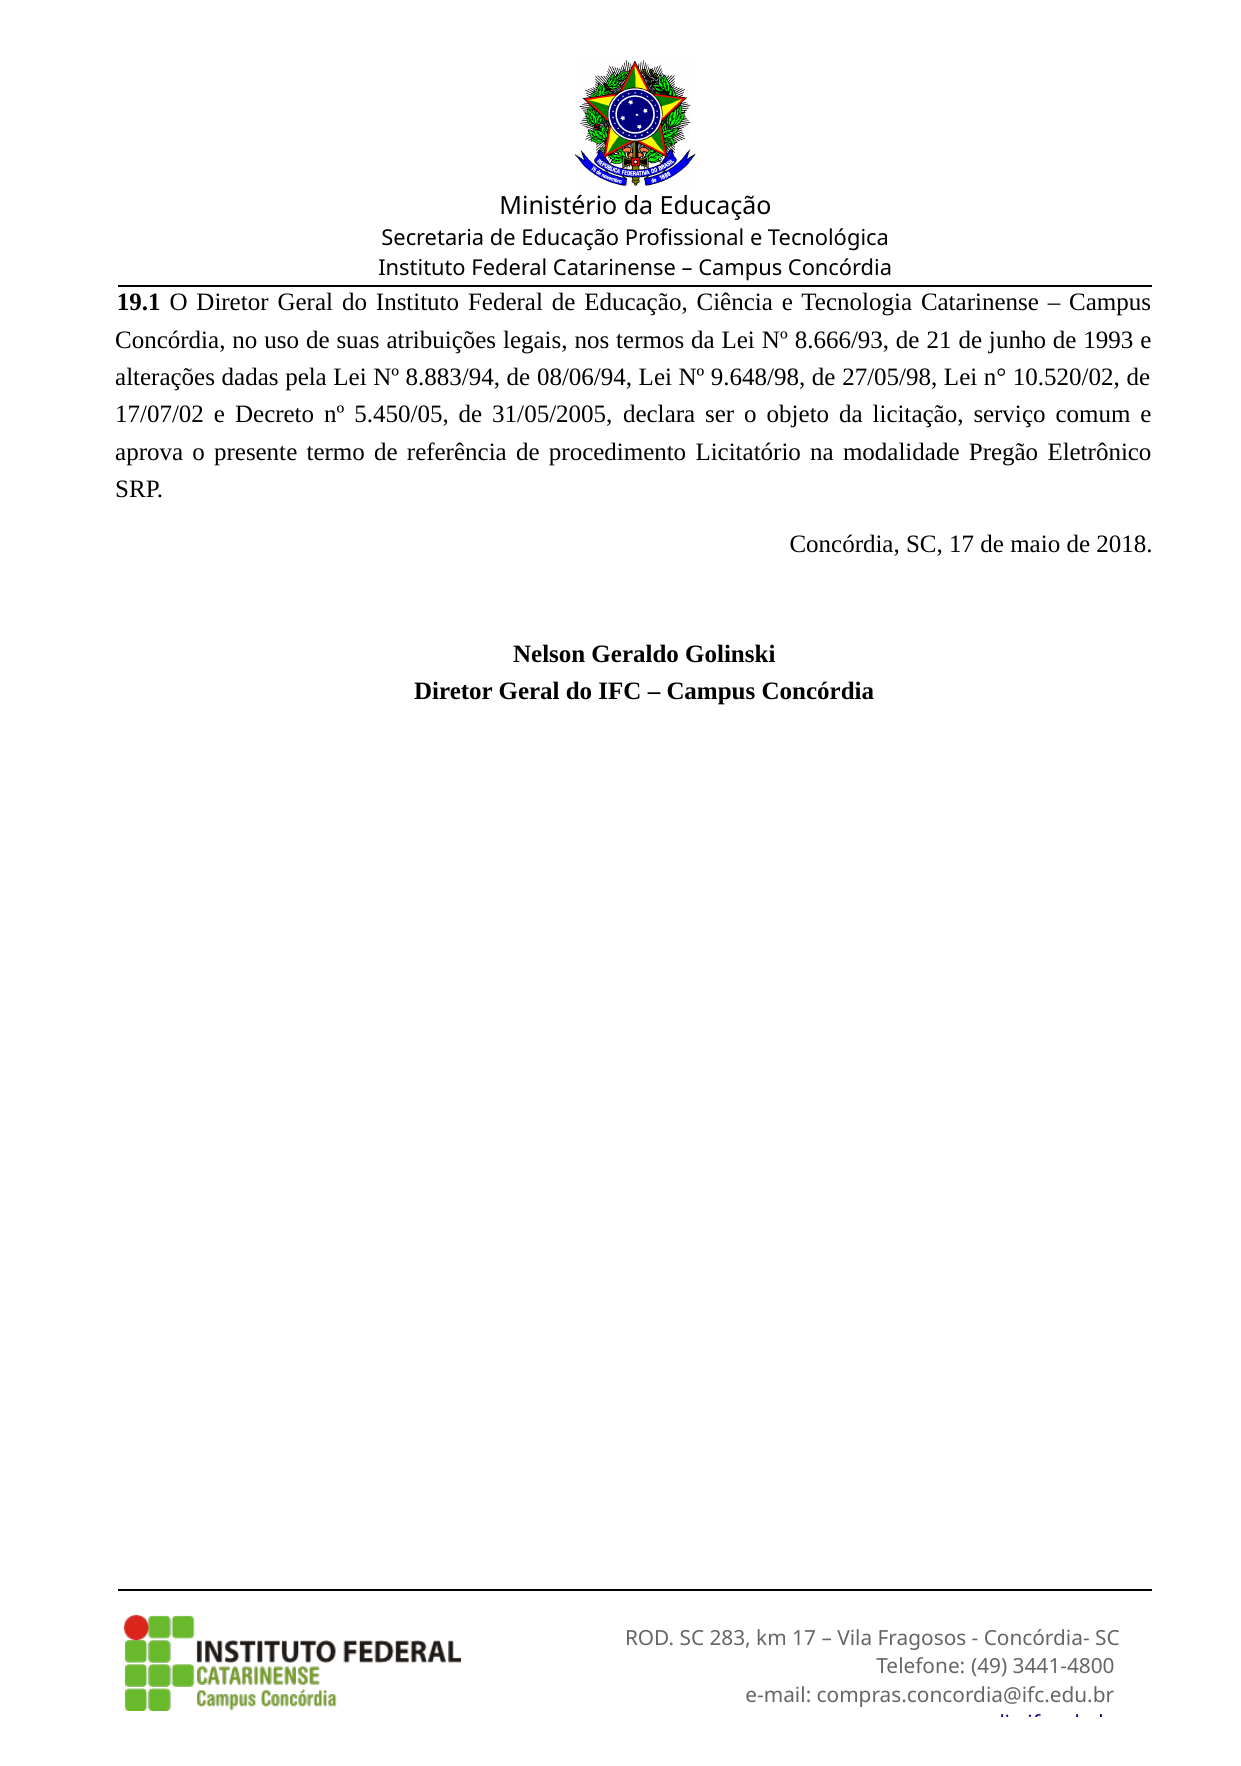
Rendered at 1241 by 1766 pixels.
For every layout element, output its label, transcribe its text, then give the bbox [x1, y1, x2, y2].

text Diretor Geral do IFC – Campus Concórdia [118, 676, 1152, 705]
subtitle 19.1 O Diretor Geral do Instituto Federal de Educação, Ciência e Tecnologia Catarinense – Campus Concórdia, no uso de suas atribuições legais, nos termos da Lei Nº 8.666/93, de 21 de junho de 1993 e alterações dadas pela Lei Nº 8.883/94, de 08/06/94, Lei Nº 9.648/98, de 27/05/98, Lei n° 10.520/02, de 17/07/02 e Decreto nº 5.450/05, de 31/05/2005, declara ser o objeto da licitação, serviço comum e aprova o presente termo de referência de procedimento Licitatório na modalidade Pregão Eletrônico SRP. [115, 287, 1152, 503]
text Nelson Geraldo Golinski [118, 639, 1152, 668]
picture [124, 1615, 461, 1711]
text Concórdia, SC, 17 de maio de 2018. [118, 529, 1152, 558]
